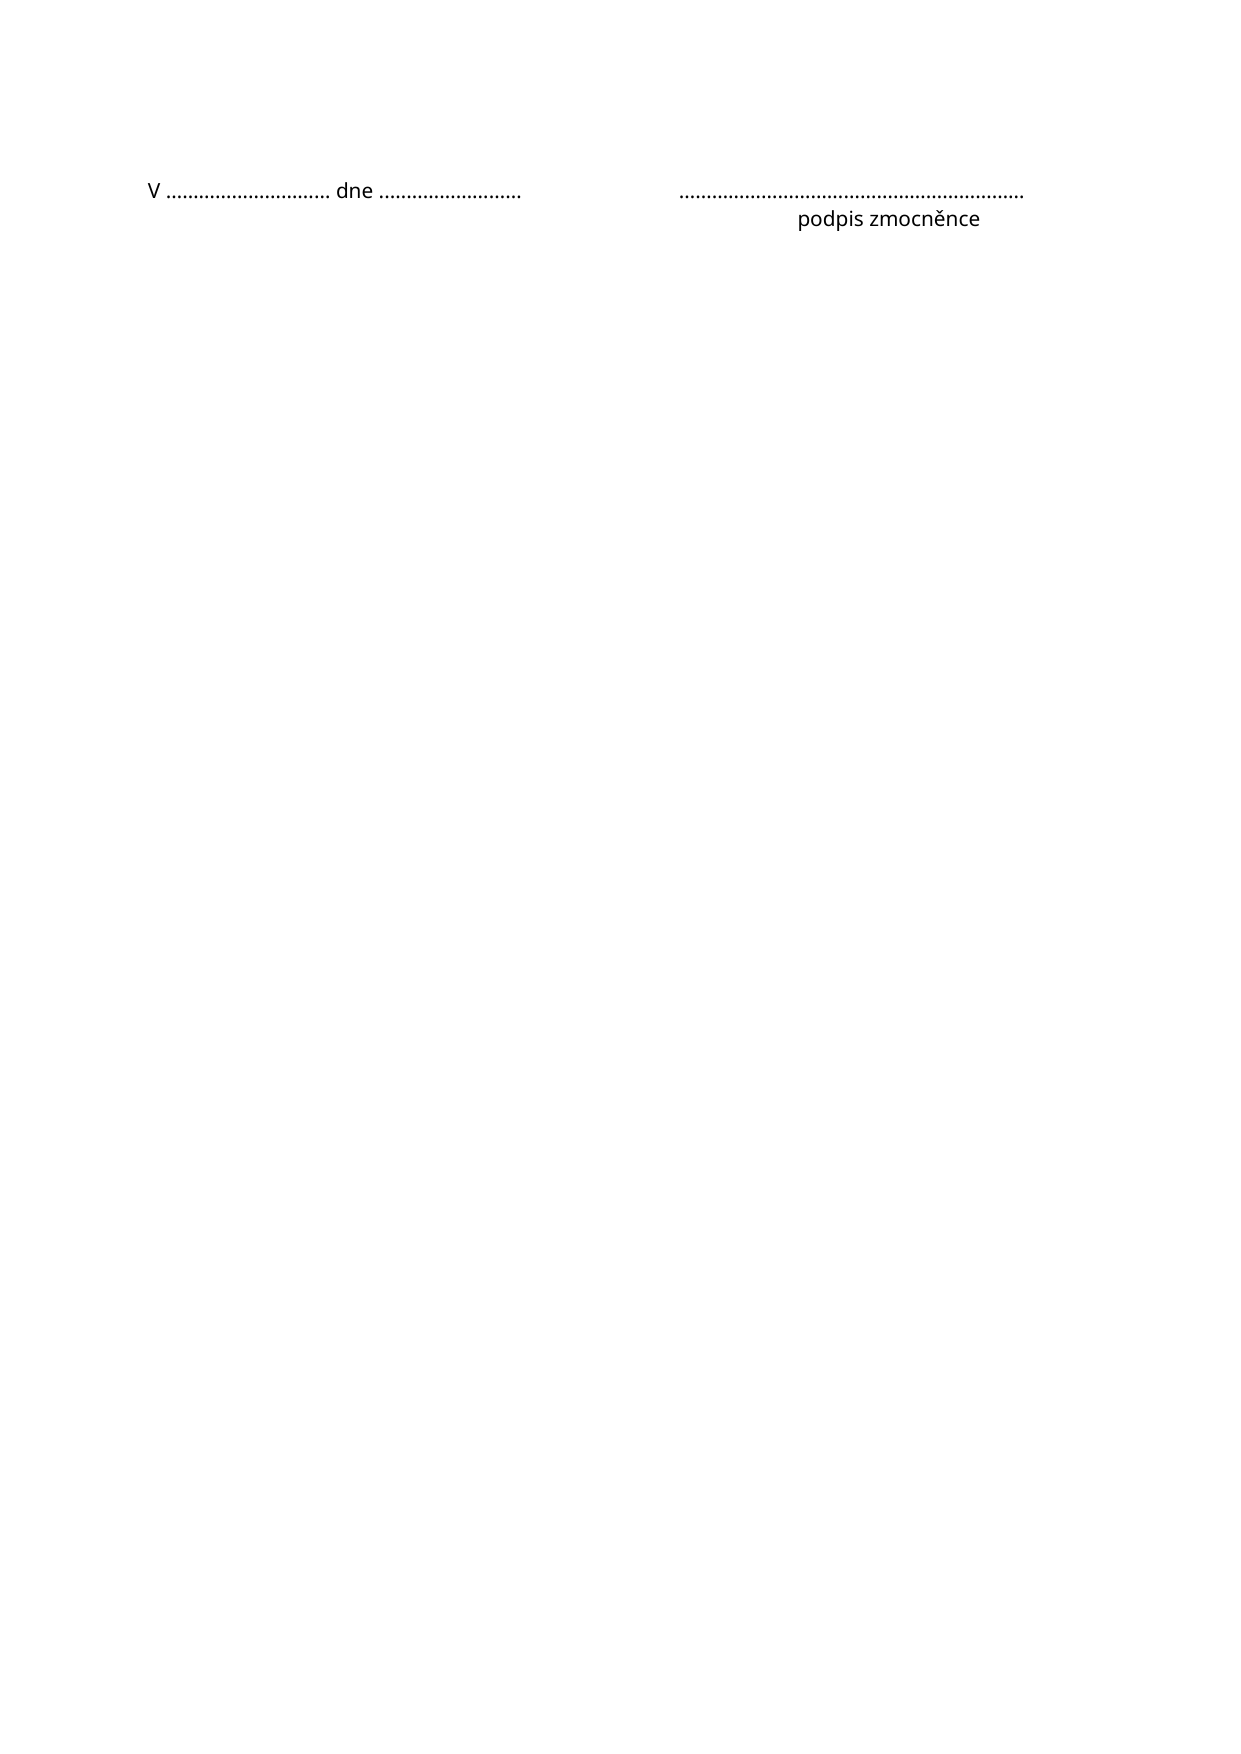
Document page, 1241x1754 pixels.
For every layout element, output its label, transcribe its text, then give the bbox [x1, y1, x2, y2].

text podpis zmocněnce [664, 204, 1093, 233]
text V ………………………… dne ..…………………… ……………………………………………………… [148, 176, 1093, 204]
